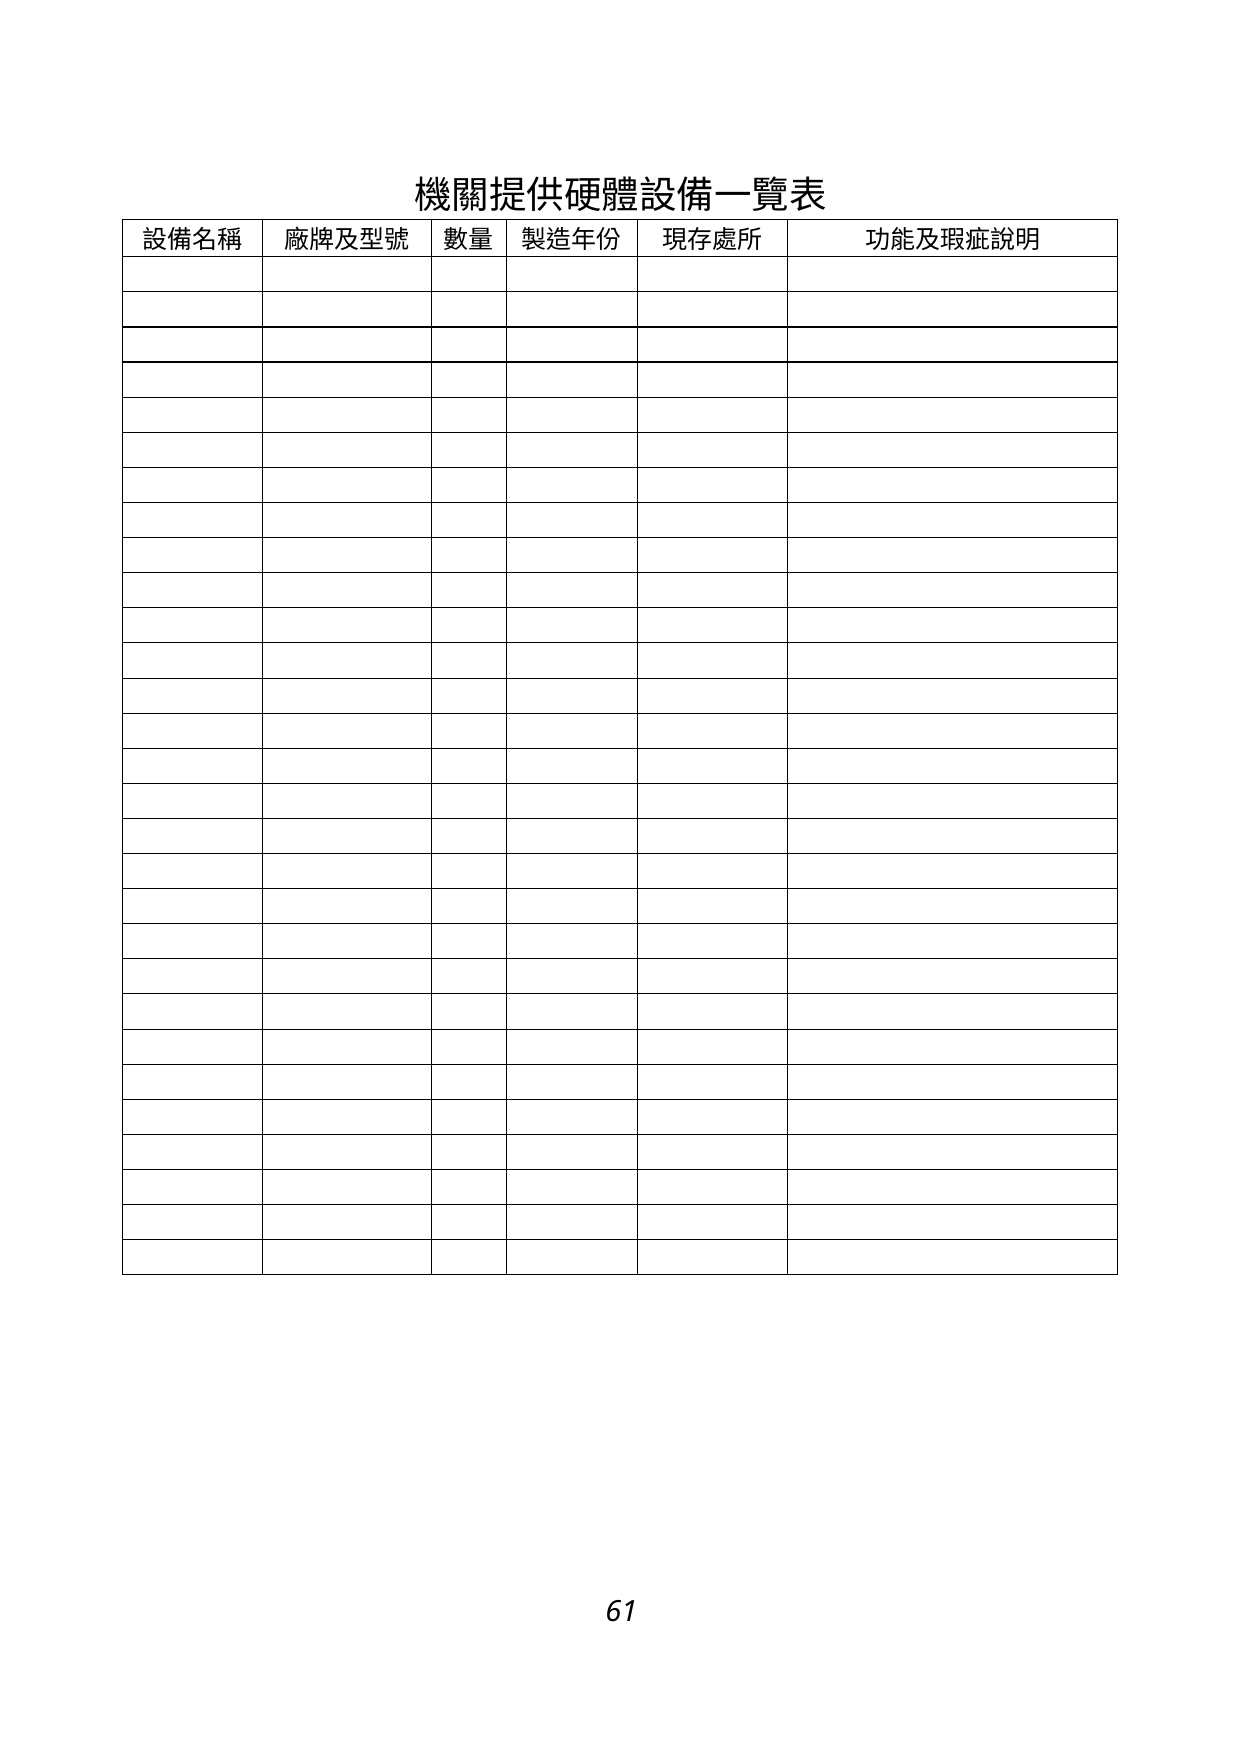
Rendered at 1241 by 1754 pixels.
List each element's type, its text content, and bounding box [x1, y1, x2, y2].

table_cell [638, 924, 787, 958]
table_cell [507, 1065, 637, 1099]
table_cell [788, 784, 1117, 818]
table_cell [123, 1135, 262, 1169]
table_cell [507, 643, 637, 677]
table_cell [263, 1170, 431, 1204]
table_cell [263, 433, 431, 467]
table_cell [432, 1065, 506, 1099]
table_cell [638, 994, 787, 1028]
table_cell [638, 889, 787, 923]
table_cell [263, 503, 431, 537]
table_cell [788, 819, 1117, 853]
table_cell [507, 257, 637, 291]
table_cell [638, 1065, 787, 1099]
table_cell [788, 1030, 1117, 1063]
table_cell [638, 257, 787, 291]
table_cell [123, 784, 262, 818]
table_cell [263, 1205, 431, 1239]
table_cell [263, 608, 431, 642]
table_cell [788, 1100, 1117, 1134]
table_cell [123, 538, 262, 572]
table_cell [507, 468, 637, 502]
table_cell [263, 679, 431, 712]
table_cell [507, 819, 637, 853]
table_cell [638, 538, 787, 572]
table_cell [788, 1135, 1117, 1169]
table_cell [507, 1240, 637, 1274]
table_cell [507, 714, 637, 748]
table_cell [123, 1100, 262, 1134]
table_cell [263, 257, 431, 291]
table_cell [788, 538, 1117, 572]
table_cell [263, 398, 431, 432]
table_cell [788, 328, 1117, 361]
table_cell [432, 608, 506, 642]
table_cell [263, 1135, 431, 1169]
table_cell [788, 1065, 1117, 1099]
table_cell [432, 1240, 506, 1274]
table_cell [507, 573, 637, 607]
table_cell [507, 994, 637, 1028]
table_cell [432, 924, 506, 958]
table_cell [123, 714, 262, 748]
table_cell [507, 854, 637, 888]
table_cell [432, 854, 506, 888]
table_cell [638, 608, 787, 642]
table_cell [263, 538, 431, 572]
table_cell [507, 679, 637, 712]
table_cell 設備名稱 [123, 220, 262, 256]
table_cell [263, 468, 431, 502]
table_cell [123, 819, 262, 853]
table_cell [432, 538, 506, 572]
table_cell [432, 433, 506, 467]
table_cell [788, 503, 1117, 537]
table_cell [638, 643, 787, 677]
table_cell [432, 1170, 506, 1204]
table_cell [638, 503, 787, 537]
table_header 機關提供硬體設備一覽表 [123, 165, 1117, 219]
table_cell [123, 398, 262, 432]
table_cell [432, 1030, 506, 1063]
table_cell [263, 643, 431, 677]
table_cell [788, 959, 1117, 993]
table_cell [788, 363, 1117, 397]
table_cell [638, 398, 787, 432]
table_cell [432, 363, 506, 397]
table_cell [507, 924, 637, 958]
table_cell [638, 714, 787, 748]
table_cell [507, 1170, 637, 1204]
table_cell [123, 573, 262, 607]
table_cell [788, 1205, 1117, 1239]
table_cell [263, 959, 431, 993]
table_cell [788, 433, 1117, 467]
table_cell [123, 608, 262, 642]
table_cell 現存處所 [638, 220, 787, 256]
table_cell [638, 1030, 787, 1063]
table_cell [507, 363, 637, 397]
table_cell [638, 784, 787, 818]
table_cell [638, 328, 787, 361]
table_cell [638, 819, 787, 853]
table_cell 數量 [432, 220, 506, 256]
table_cell [638, 749, 787, 783]
table_cell [123, 363, 262, 397]
table_cell [507, 959, 637, 993]
table_cell [638, 468, 787, 502]
table_cell [788, 643, 1117, 677]
table_cell [507, 608, 637, 642]
table_cell [507, 538, 637, 572]
table_cell [123, 959, 262, 993]
table_cell [432, 398, 506, 432]
table_cell [263, 714, 431, 748]
table_cell [432, 503, 506, 537]
table_cell [638, 292, 787, 326]
table_cell [507, 292, 637, 326]
table_cell [507, 749, 637, 783]
table_cell [123, 503, 262, 537]
table_cell [123, 257, 262, 291]
table_cell [263, 573, 431, 607]
table_cell [432, 784, 506, 818]
table_cell [432, 819, 506, 853]
table_cell [507, 1135, 637, 1169]
table_cell [638, 1240, 787, 1274]
table_cell [638, 959, 787, 993]
table_cell [123, 468, 262, 502]
table_cell [507, 889, 637, 923]
table_cell [788, 749, 1117, 783]
table_cell [263, 889, 431, 923]
table_cell [788, 468, 1117, 502]
table_cell 製造年份 [507, 220, 637, 256]
table_cell [432, 1100, 506, 1134]
table_cell [263, 363, 431, 397]
table_cell [123, 292, 262, 326]
table_cell [123, 889, 262, 923]
table_cell [788, 994, 1117, 1028]
table_cell [432, 1135, 506, 1169]
table_cell [123, 854, 262, 888]
table_cell [788, 1170, 1117, 1204]
table_cell [123, 1030, 262, 1063]
table_cell [123, 679, 262, 712]
table_cell [263, 328, 431, 361]
table_cell [432, 328, 506, 361]
table_cell [507, 1100, 637, 1134]
table_cell [432, 749, 506, 783]
table_cell [507, 433, 637, 467]
table_cell [263, 854, 431, 888]
table_cell [507, 328, 637, 361]
table_cell [263, 994, 431, 1028]
table_cell [263, 924, 431, 958]
table_cell [432, 643, 506, 677]
table_cell [263, 1240, 431, 1274]
table_cell [788, 714, 1117, 748]
table_cell [788, 608, 1117, 642]
table_cell [123, 1205, 262, 1239]
table_cell [788, 889, 1117, 923]
table_cell [638, 363, 787, 397]
table_cell [638, 1135, 787, 1169]
table_cell [123, 643, 262, 677]
table_cell [432, 679, 506, 712]
table_cell [432, 257, 506, 291]
table_cell [638, 1100, 787, 1134]
table_cell [788, 257, 1117, 291]
table_cell [507, 784, 637, 818]
table_cell [123, 749, 262, 783]
table_cell [123, 328, 262, 361]
table_cell [263, 1100, 431, 1134]
table_cell [788, 398, 1117, 432]
table_cell [123, 1170, 262, 1204]
table_cell [263, 1065, 431, 1099]
table_cell [788, 292, 1117, 326]
table_cell [788, 573, 1117, 607]
table_cell [432, 1205, 506, 1239]
table_cell [263, 819, 431, 853]
table_cell [507, 398, 637, 432]
table_cell 廠牌及型號 [263, 220, 431, 256]
table_cell [638, 573, 787, 607]
table_cell [263, 292, 431, 326]
table_cell [123, 924, 262, 958]
table_cell [507, 1205, 637, 1239]
table_cell [432, 714, 506, 748]
table_cell [432, 573, 506, 607]
table_cell [432, 292, 506, 326]
table_cell [263, 784, 431, 818]
table_cell [788, 679, 1117, 712]
table_cell [123, 1240, 262, 1274]
table_cell [432, 468, 506, 502]
table_cell [123, 994, 262, 1028]
table_cell [123, 1065, 262, 1099]
table_cell [638, 433, 787, 467]
table_cell [263, 1030, 431, 1063]
table_cell [432, 959, 506, 993]
table_cell [638, 679, 787, 712]
table_cell [638, 854, 787, 888]
table_cell [507, 1030, 637, 1063]
table_cell [638, 1205, 787, 1239]
table_cell [263, 749, 431, 783]
table_cell [432, 994, 506, 1028]
table_cell [788, 1240, 1117, 1274]
table_cell [638, 1170, 787, 1204]
table_cell [123, 433, 262, 467]
table_cell [788, 924, 1117, 958]
table_cell [432, 889, 506, 923]
table_cell [507, 503, 637, 537]
table_cell 功能及瑕疵說明 [788, 220, 1117, 256]
table_cell [788, 854, 1117, 888]
